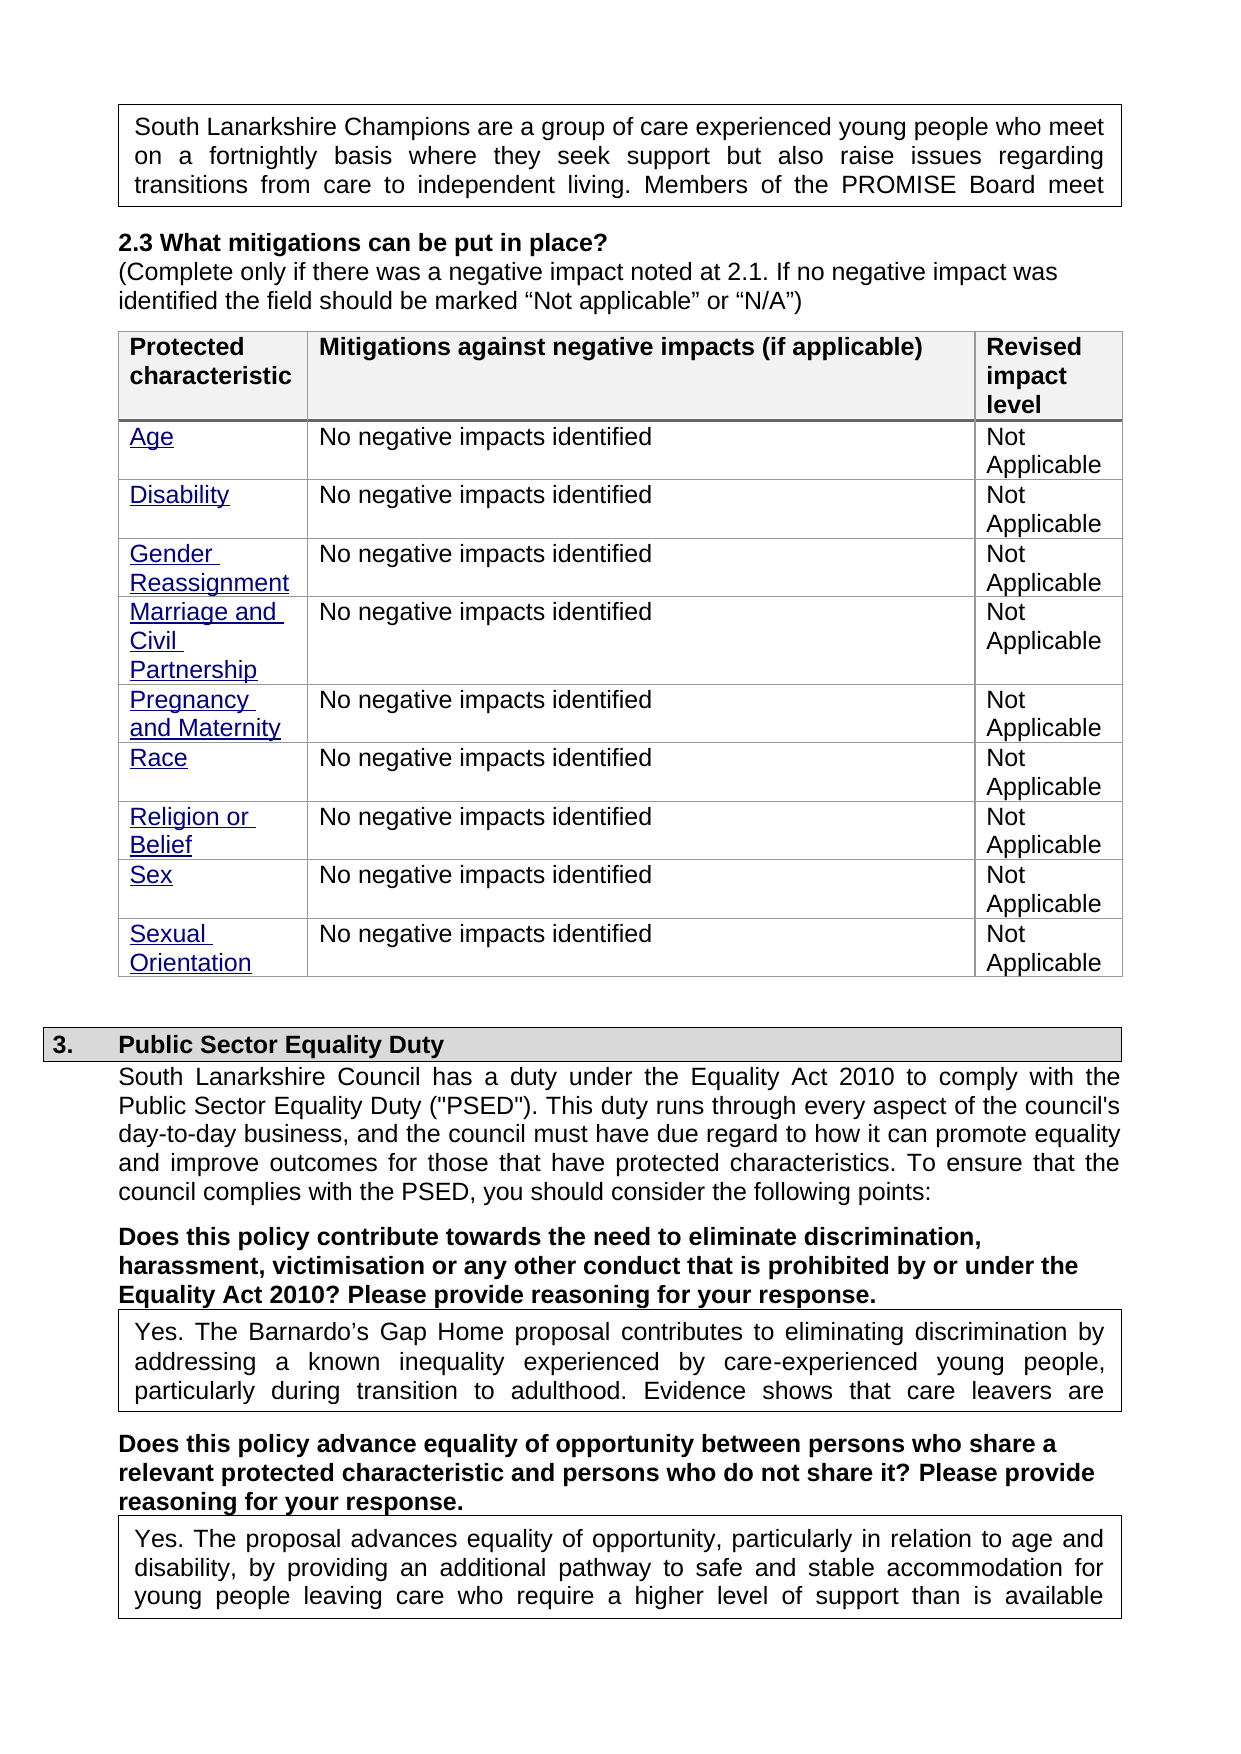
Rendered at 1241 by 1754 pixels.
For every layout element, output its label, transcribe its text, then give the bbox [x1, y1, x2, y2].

table_cell Marriage and Civil Partnership [119, 597, 307, 683]
table_cell Not Applicable [976, 480, 1122, 538]
table_cell No negative impacts identified [308, 802, 974, 859]
table_cell No negative impacts identified [308, 597, 974, 683]
text [119, 1516, 1121, 1618]
text Does this policy advance equality of opportunity between persons who share a relevant protected characteristic and persons who do not share it? Please provide reasoning for your response. [118, 1429, 1122, 1515]
text South Lanarkshire Champions are a group of care experienced young people who meet on a fortnightly basis where they seek support but also raise issues regarding transitions from care to independent living. Members of the PROMISE Board meet regularly with the champions where discussions take place about areas where they feel there needs to be improvement. The voice of the champions has led to transformational change in how young people leaving care are supported. One example is the housing policy which highlighted that no care experienced young person should transition from care into homeless accommodation. Improving housing options for young people has come to be known as our housing PROMISE which has led to continued work to expand the range of age appropriate and suitable housing options which facilitate the maintaining of relationships between those who have looked after them during their childhood. Modular homes is one such initiative being developed to expand housing options for young people and as this project progressed consultation has continued with the most recent catch up taking place on 26th March. The Director of Health and Social Care met with the champions on this date to listen to their views on the development of modular homes. “I wish that was there when I was leaving care”. [134, 112, 1106, 199]
table_cell No negative impacts identified [308, 685, 974, 742]
text [119, 1310, 1121, 1411]
text Does this policy contribute towards the need to eliminate discrimination, harassment, victimisation or any other conduct that is prohibited by or under the Equality Act 2010? Please provide reasoning for your response. [118, 1222, 1122, 1309]
table_cell Not Applicable [976, 539, 1122, 596]
table_cell No negative impacts identified [308, 743, 974, 801]
table_cell Sexual Orientation [119, 919, 307, 976]
subtitle Public Sector Equality Duty [44, 1028, 1121, 1061]
table_cell Pregnancy and Maternity [119, 685, 307, 742]
text (Complete only if there was a negative impact noted at 2.1. If no negative impact was identified the field should be marked “Not applicable” or “N/A”) [118, 257, 1122, 314]
text Yes. The Barnardo’s Gap Home proposal contributes to eliminating discrimination by addressing a known inequality experienced by care‑experienced young people, particularly during transition to adulthood. Evidence shows that care leavers are disproportionately at risk of homelessness, poor mental health, and unstable housing outcomes. By providing supported, stable housing tailored to individual need, the proposal reduces the risk of indirect discrimination that can arise when mainstream housing options do not adequately meet the needs of vulnerable young people. [134, 1317, 1106, 1404]
text South Lanarkshire Council has a duty under the Equality Act 2010 to comply with the Public Sector Equality Duty ("PSED"). This duty runs through every aspect of the council's day-to-day business, and the council must have due regard to how it can promote equality and improve outcomes for those that have protected characteristics. To ensure that the council complies with the PSED, you should consider the following points: [118, 1062, 1122, 1206]
table_cell Not Applicable [976, 422, 1122, 479]
table_cell Age [119, 422, 307, 479]
table_cell Not Applicable [976, 860, 1122, 918]
table_cell Sex [119, 860, 307, 918]
table_cell Gender Reassignment [119, 539, 307, 596]
table_cell No negative impacts identified [308, 422, 974, 479]
table_cell Not Applicable [976, 743, 1122, 801]
table_cell Religion or Belief [119, 802, 307, 859]
table_header Revised impact level [976, 332, 1122, 418]
table_header Protected characteristic [119, 332, 307, 418]
table_cell No negative impacts identified [308, 919, 974, 976]
table_cell No negative impacts identified [308, 860, 974, 918]
table_cell Not Applicable [976, 802, 1122, 859]
table_cell Not Applicable [976, 597, 1122, 683]
text Yes. The proposal advances equality of opportunity, particularly in relation to age and disability, by providing an additional pathway to safe and stable accommodation for young people leaving care who require a higher level of support than is available through standard housing options. [134, 1524, 1106, 1610]
table_cell No negative impacts identified [308, 480, 974, 538]
table_header Mitigations against negative impacts (if applicable) [308, 332, 974, 418]
table_cell Disability [119, 480, 307, 538]
subtitle 2.3 What mitigations can be put in place? [118, 228, 1122, 257]
table_cell Not Applicable [976, 919, 1122, 976]
table_cell No negative impacts identified [308, 539, 974, 596]
table_cell Not Applicable [976, 685, 1122, 742]
table_cell Race [119, 743, 307, 801]
